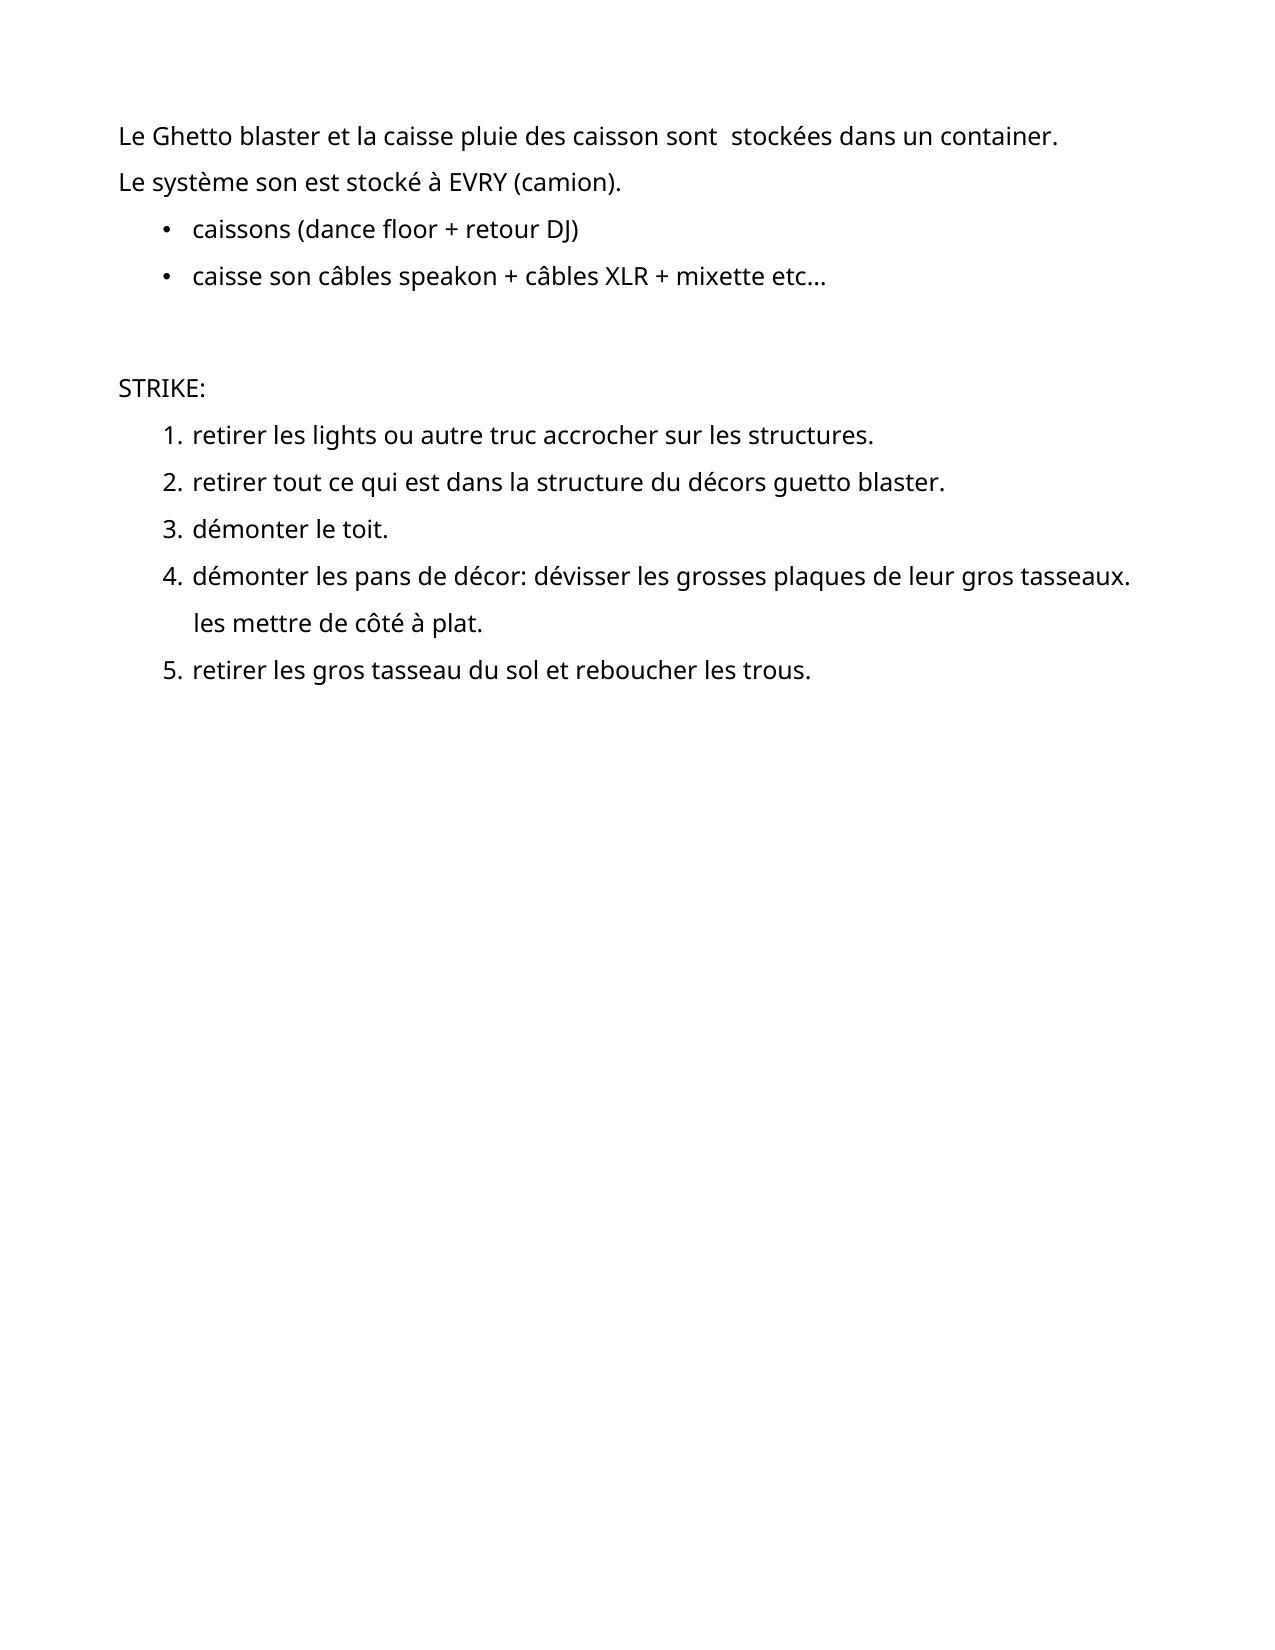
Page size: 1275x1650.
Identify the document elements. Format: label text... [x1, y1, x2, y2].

list retirer tout ce qui est dans la structure du décors guetto blaster. [162, 464, 1157, 498]
list caissons (dance floor + retour DJ) [162, 212, 1157, 246]
text Le Ghetto blaster et la caisse pluie des caisson sont stockées dans un container. [118, 118, 1157, 152]
text Le système son est stocké à EVRY (camion). [118, 165, 1157, 199]
text STRIKE: [118, 371, 1157, 404]
list démonter les pans de décor: dévisser les grosses plaques de leur gros tasseaux. [162, 558, 1157, 592]
list retirer les gros tasseau du sol et reboucher les trous. [162, 652, 1157, 686]
list retirer les lights ou autre truc accrocher sur les structures. [162, 417, 1157, 452]
list démonter le toit. [162, 511, 1157, 546]
list caisse son câbles speakon + câbles XLR + mixette etc… [162, 259, 1157, 293]
text les mettre de côté à plat. [193, 605, 1157, 639]
